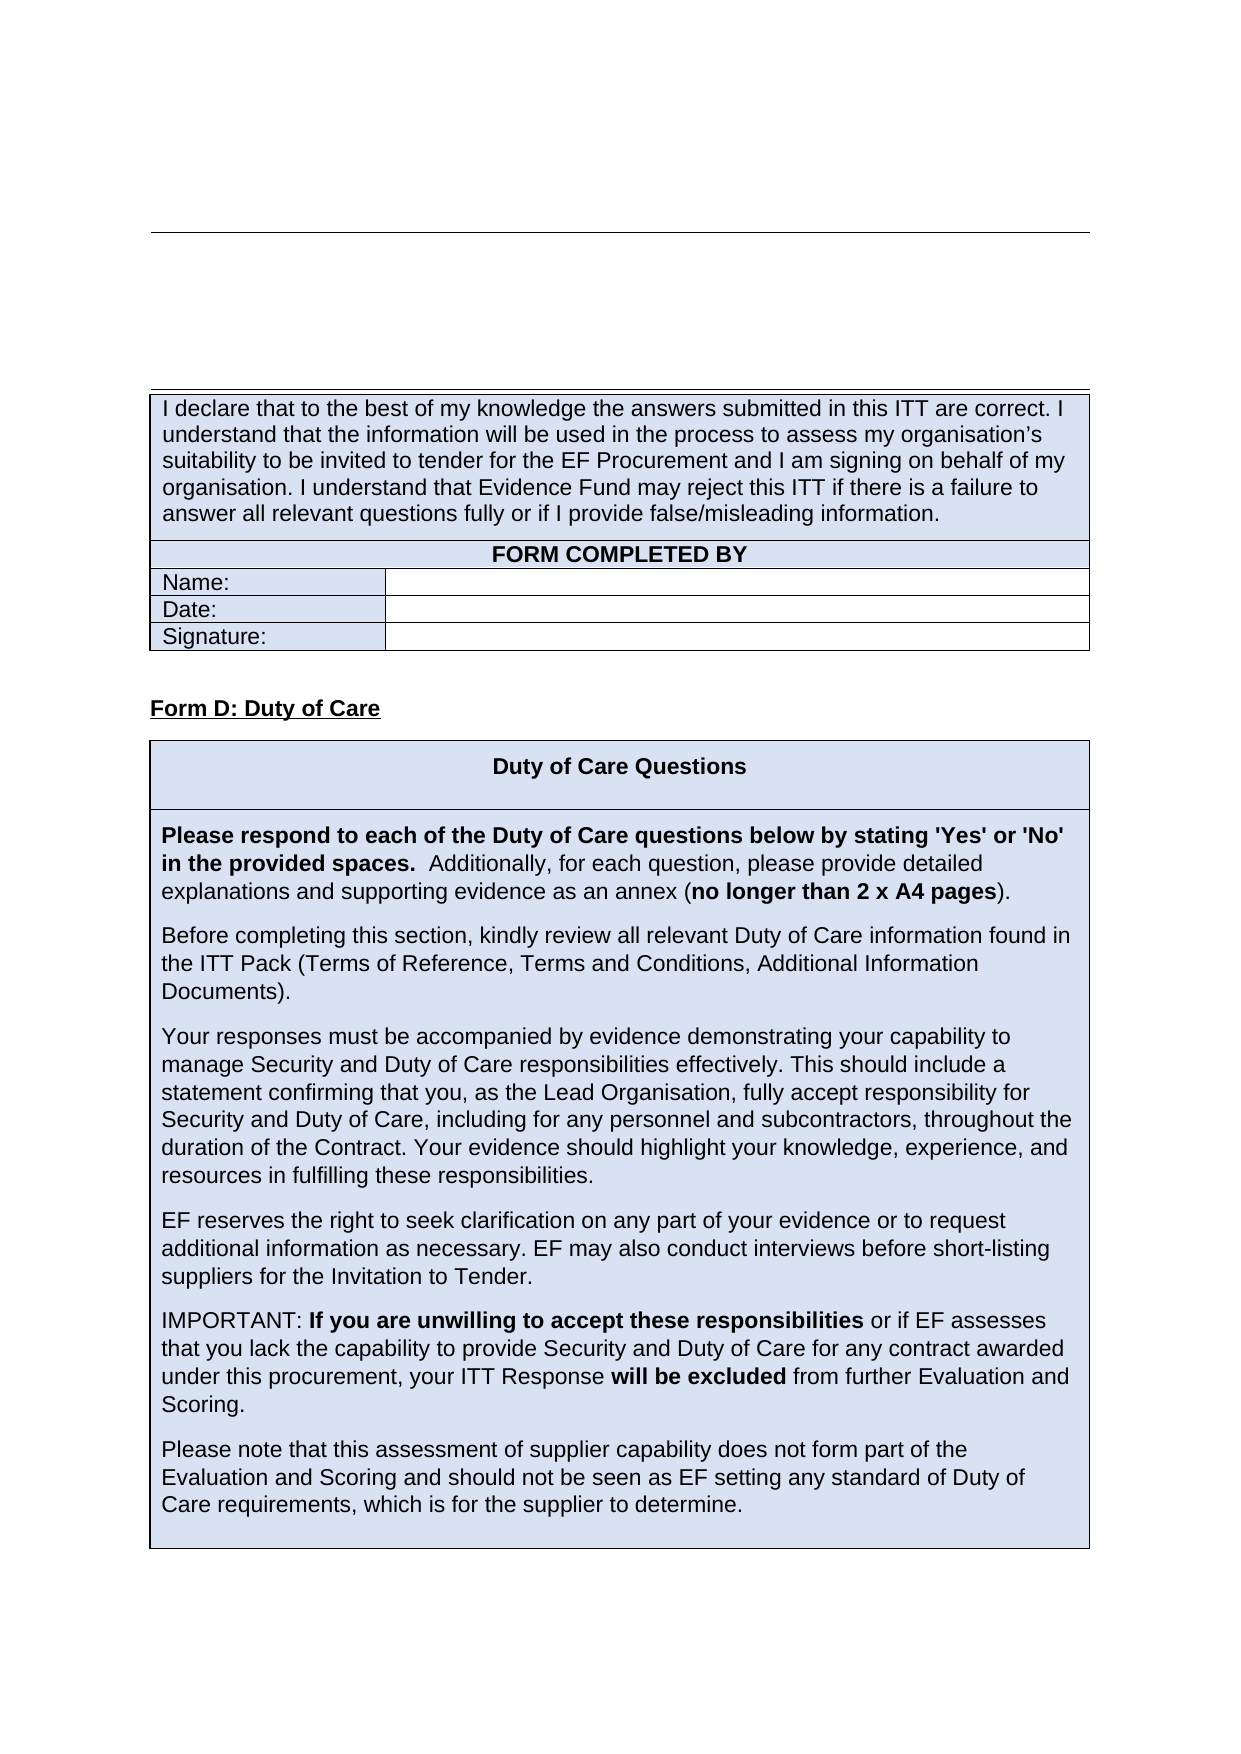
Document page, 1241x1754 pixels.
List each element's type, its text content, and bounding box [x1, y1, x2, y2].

table_cell [386, 623, 1089, 650]
table_header I declare that to the best of my knowledge the answers submitted in this ITT are correct. I understand that the information will be used in the process to assess my organisation’s suitability to be invited to tender for the EF Procurement and I am signing on behalf of my organisation. I understand that Evidence Fund may reject this ITT if there is a failure to answer all relevant questions fully or if I provide false/misleading information. [151, 395, 1089, 540]
table_cell [386, 569, 1089, 595]
table_cell Date: [151, 596, 385, 622]
table_cell FORM COMPLETED BY [151, 541, 1089, 567]
text Form D: Duty of Care [150, 695, 1090, 722]
table_cell Name: [151, 569, 385, 595]
table_cell Please respond to each of the Duty of Care questions below by stating 'Yes' or 'No' in the provided spaces. Additionally, for each question, please provide detailed explanations and supporting evidence as an annex (no longer than 2 x A4 pages). Before completing this section, kindly review all relevant Duty of Care information found in the ITT Pack (Terms of Reference, Terms and Conditions, Additional Information Documents). Your responses must be accompanied by evidence demonstrating your capability to manage Security and Duty of Care responsibilities effectively. This should include a statement confirming that you, as the Lead Organisation, fully accept responsibility for Security and Duty of Care, including for any personnel and subcontractors, throughout the duration of the Contract. Your evidence should highlight your knowledge, experience, and resources in fulfilling these responsibilities. EF reserves the right to seek clarification on any part of your evidence or to request additional information as necessary. EF may also conduct interviews before short-listing suppliers for the Invitation to Tender. IMPORTANT: If you are unwilling to accept these responsibilities or if EF assesses that you lack the capability to provide Security and Duty of Care for any contract awarded under this procurement, your ITT Response will be excluded from further Evaluation and Scoring. Please note that this assessment of supplier capability does not form part of the Evaluation and Scoring and should not be seen as EF setting any standard of Duty of Care requirements, which is for the supplier to determine. [151, 810, 1089, 1548]
table_cell [386, 596, 1089, 622]
table_cell Signature: [151, 623, 385, 650]
table_header Duty of Care Questions [151, 741, 1089, 809]
